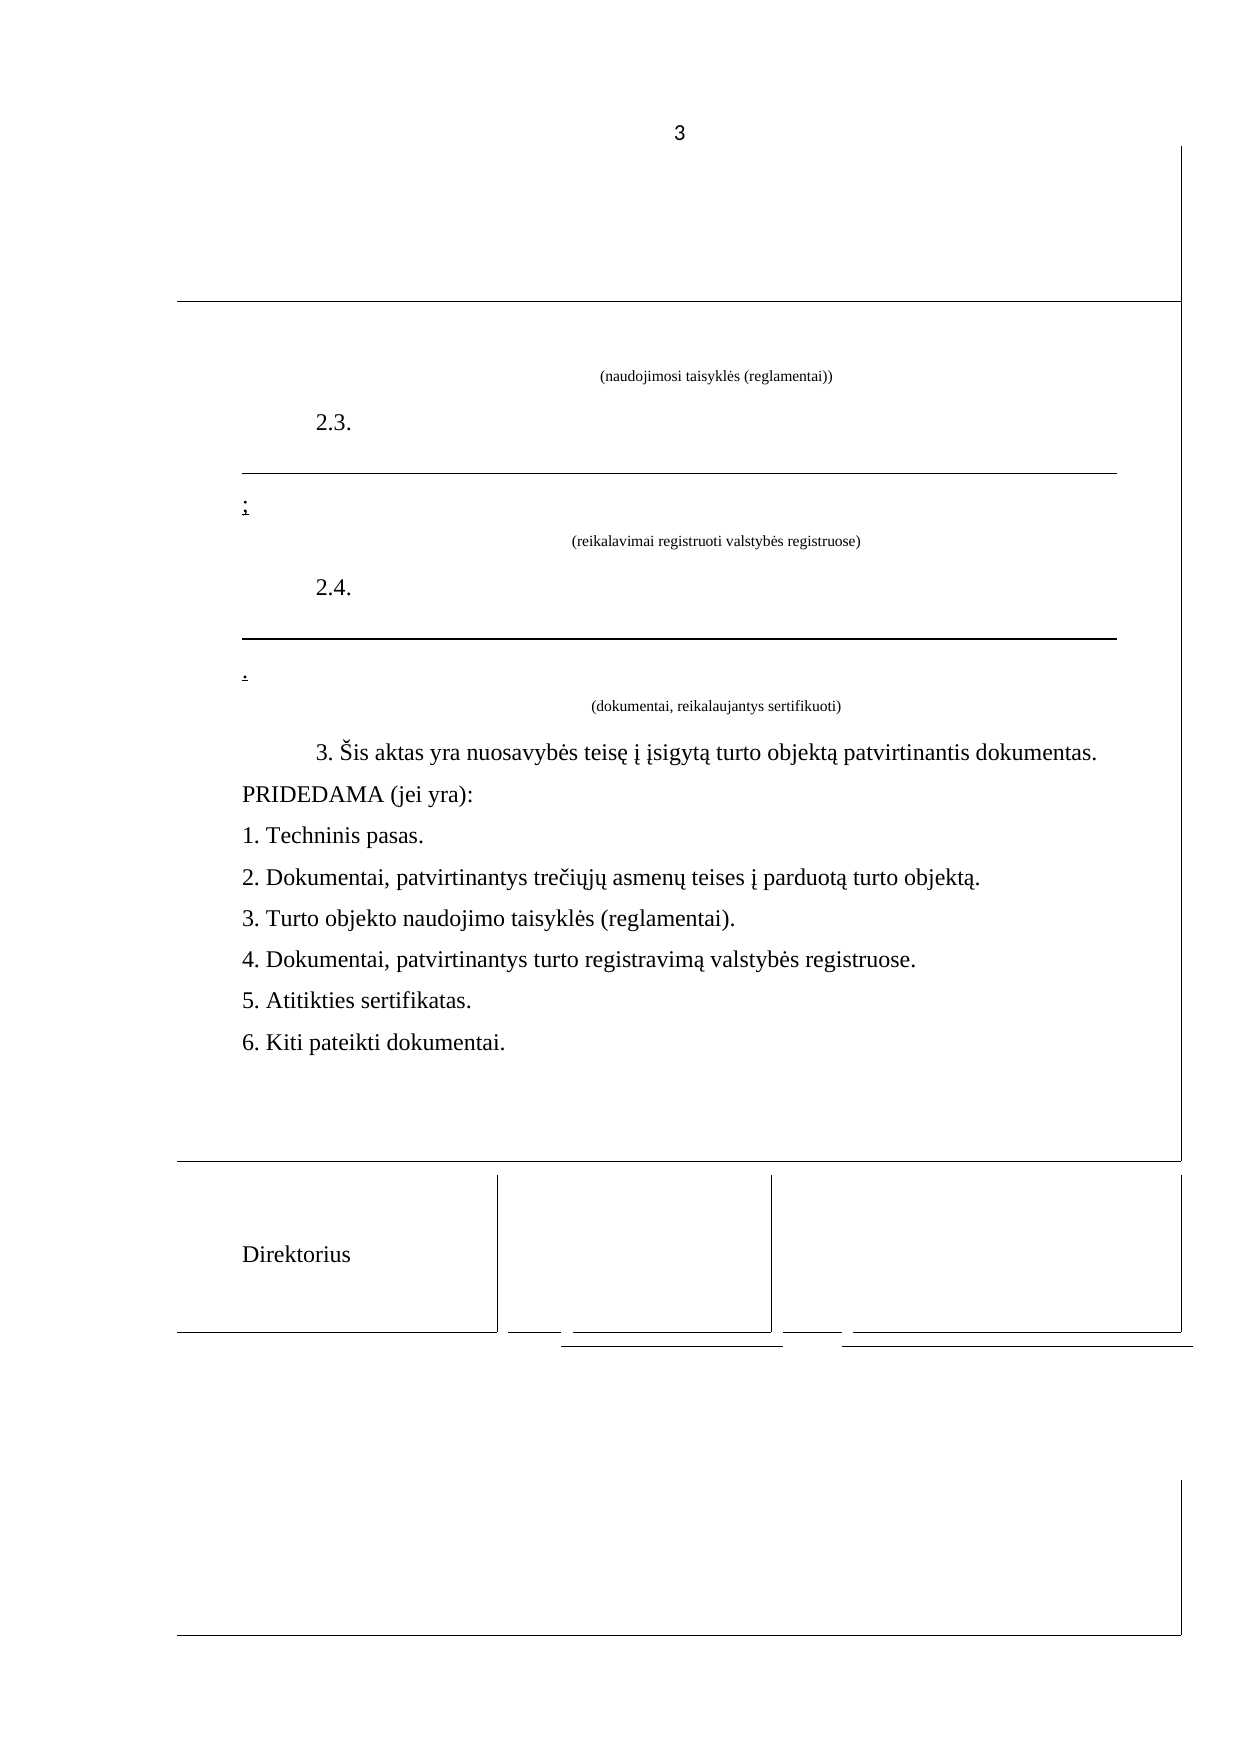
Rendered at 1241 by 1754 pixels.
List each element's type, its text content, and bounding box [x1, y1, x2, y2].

table_header [842, 1175, 1192, 1346]
text (dokumentai, reikalaujantys sertifikuoti) [177, 632, 1181, 674]
text (reikalavimai registruoti valstybės registruose) [177, 467, 1181, 508]
text 3. Turto objekto naudojimo taisyklės (reglamentai). [177, 839, 1181, 881]
text (naudojimosi taisyklės (reglamentai)) [177, 302, 1181, 343]
table_header Direktorius [166, 1175, 508, 1346]
text 2. Dokumentai, patvirtinantys trečiųjų asmenų teises į parduotą turto objektą. [177, 798, 1181, 839]
table_header [783, 1333, 842, 1346]
text 3. Šis aktas yra nuosavybės teisę į įsigytą turto objektą patvirtinantis dokumentas. [177, 674, 1181, 715]
table_header [783, 1175, 842, 1332]
text 1. Techninis pasas. [177, 757, 1181, 798]
text 6. Kiti pateikti dokumentai. [177, 963, 1181, 1056]
table_header [508, 1333, 561, 1346]
text 5. Atitikties sertifikatas. [177, 922, 1181, 963]
text PRIDEDAMA (jei yra): [177, 715, 1181, 757]
text 2.3. ; [177, 343, 1181, 467]
text 2.4. . [177, 508, 1181, 632]
table_header [508, 1175, 561, 1332]
table_header [561, 1175, 783, 1346]
text 4. Dokumentai, patvirtinantys turto registravimą valstybės registruose. [177, 881, 1181, 922]
